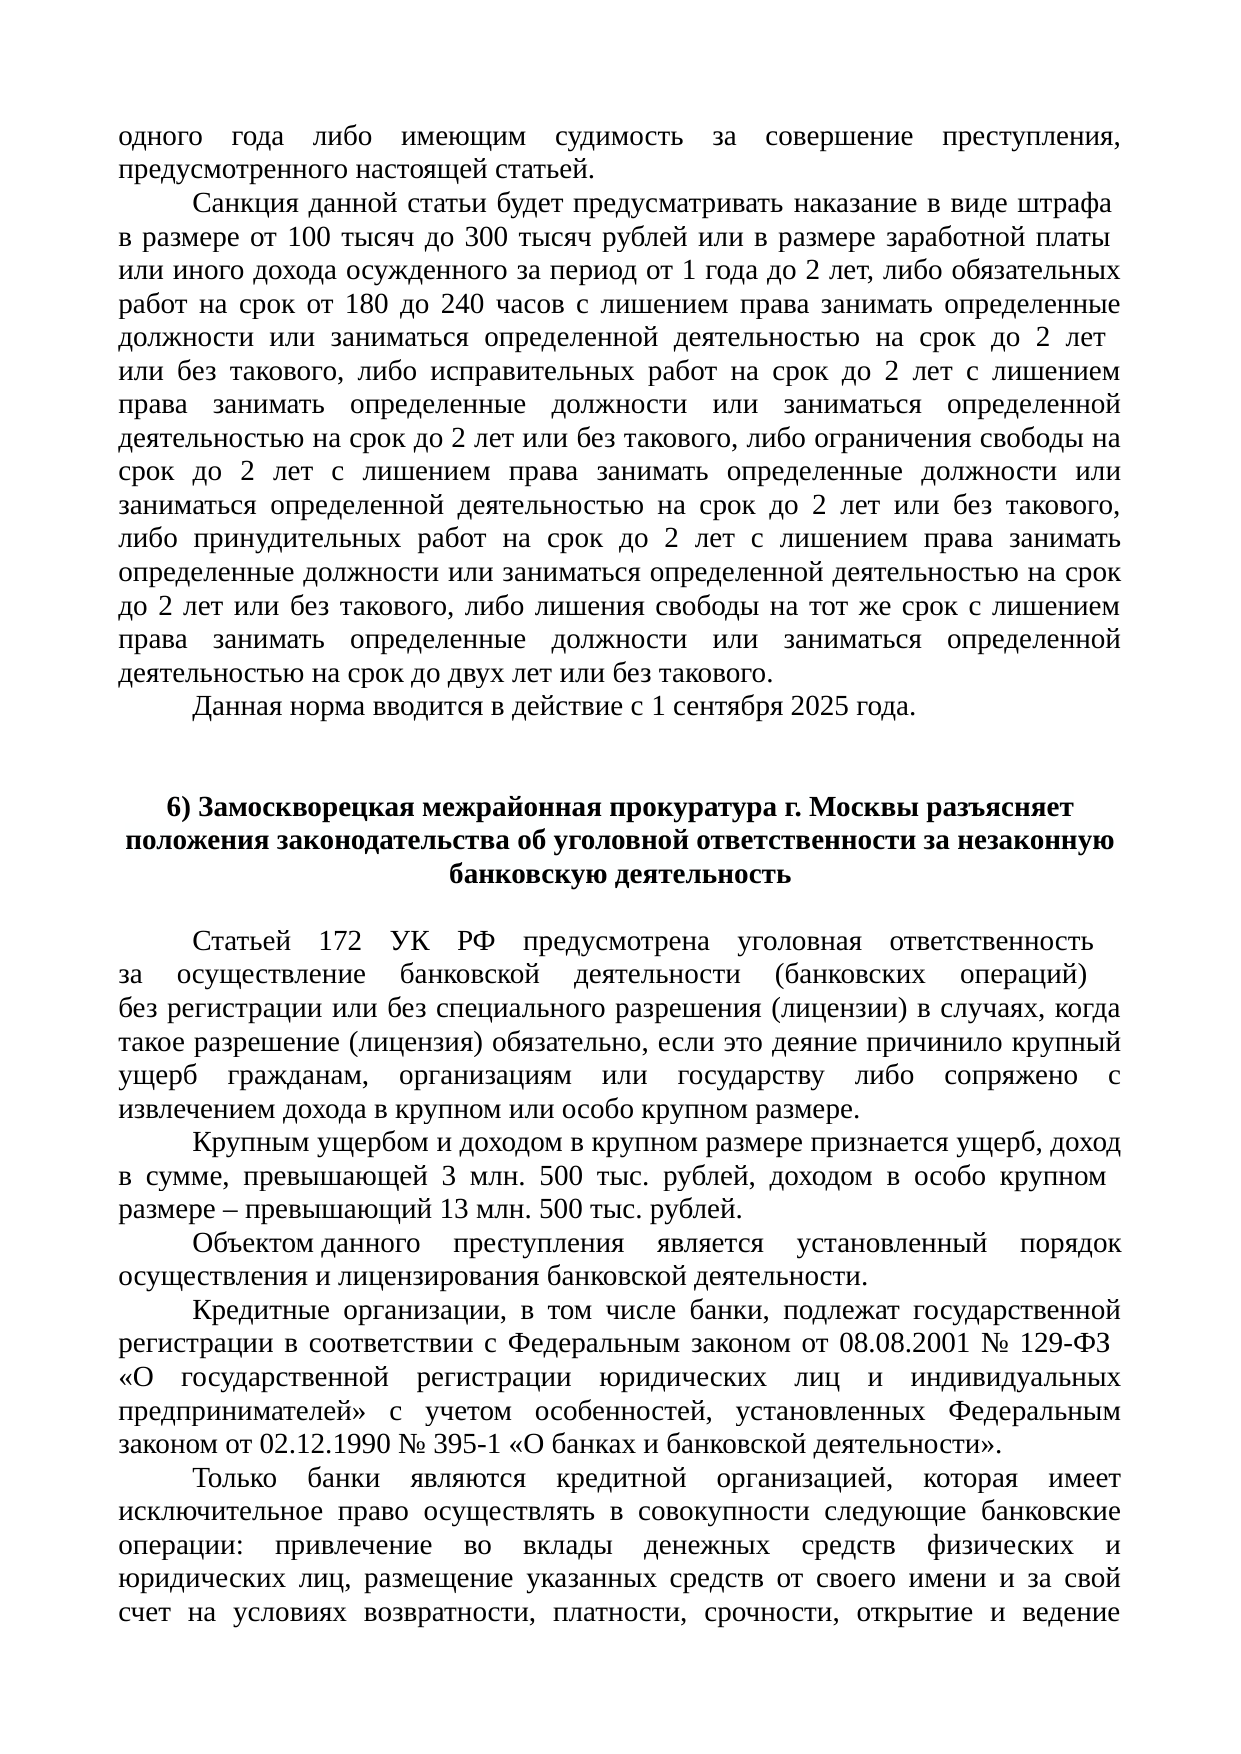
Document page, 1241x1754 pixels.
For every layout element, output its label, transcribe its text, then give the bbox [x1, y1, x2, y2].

text Данная норма вводится в действие с 1 сентября 2025 года. [118, 688, 1122, 722]
text Только банки являются кредитной организацией, которая имеет исключительное право осуществлять в совокупности следующие банковские операции: привлечение во вклады денежных средств физических и юридических лиц, размещение указанных средств от своего имени и за свой счет на условиях возвратности, платности, срочности, открытие и ведение [118, 1460, 1122, 1627]
text одного года либо имеющим судимость за совершение преступления, предусмотренного настоящей статьей. [118, 118, 1122, 185]
text Санкция данной статьи будет предусматривать наказание в виде штрафа в размере от 100 тысяч до 300 тысяч рублей или в размере заработной платы или иного дохода осужденного за период от 1 года до 2 лет, либо обязательных работ на срок от 180 до 240 часов с лишением права занимать определенные должности или заниматься определенной деятельностью на срок до 2 лет или без такового, либо исправительных работ на срок до 2 лет с лишением права занимать определенные должности или заниматься определенной деятельностью на срок до 2 лет или без такового, либо ограничения свободы на срок до 2 лет с лишением права занимать определенные должности или заниматься определенной деятельностью на срок до 2 лет или без такового, либо принудительных работ на срок до 2 лет с лишением права занимать определенные должности или заниматься определенной деятельностью на срок до 2 лет или без такового, либо лишения свободы на тот же срок с лишением права занимать определенные должности или заниматься определенной деятельностью на срок до двух лет или без такового. [118, 185, 1122, 688]
text Статьей 172 УК РФ предусмотрена уголовная ответственность за осуществление банковской деятельности (банковских операций) без регистрации или без специального разрешения (лицензии) в случаях, когда такое разрешение (лицензия) обязательно, если это деяние причинило крупный ущерб гражданам, организациям или государству либо сопряжено с извлечением дохода в крупном или особо крупном размере. [118, 923, 1122, 1124]
text Кредитные организации, в том числе банки, подлежат государственной регистрации в соответствии с Федеральным законом от 08.08.2001 № 129-ФЗ «О государственной регистрации юридических лиц и индивидуальных предпринимателей» с учетом особенностей, установленных Федеральным законом от 02.12.1990 № 395-1 «О банках и банковской деятельности». [118, 1292, 1122, 1460]
text Крупным ущербом и доходом в крупном размере признается ущерб, доход в сумме, превышающей 3 млн. 500 тыс. рублей, доходом в особо крупном размере – превышающий 13 млн. 500 тыс. рублей. [118, 1124, 1122, 1225]
text Объектом данного преступления является установленный порядок осуществления и лицензирования банковской деятельности. [118, 1225, 1122, 1292]
text 6) Замоскворецкая межрайонная прокуратура г. Москвы разъясняет положения законодательства об уголовной ответственности за незаконную банковскую деятельность [118, 789, 1122, 889]
